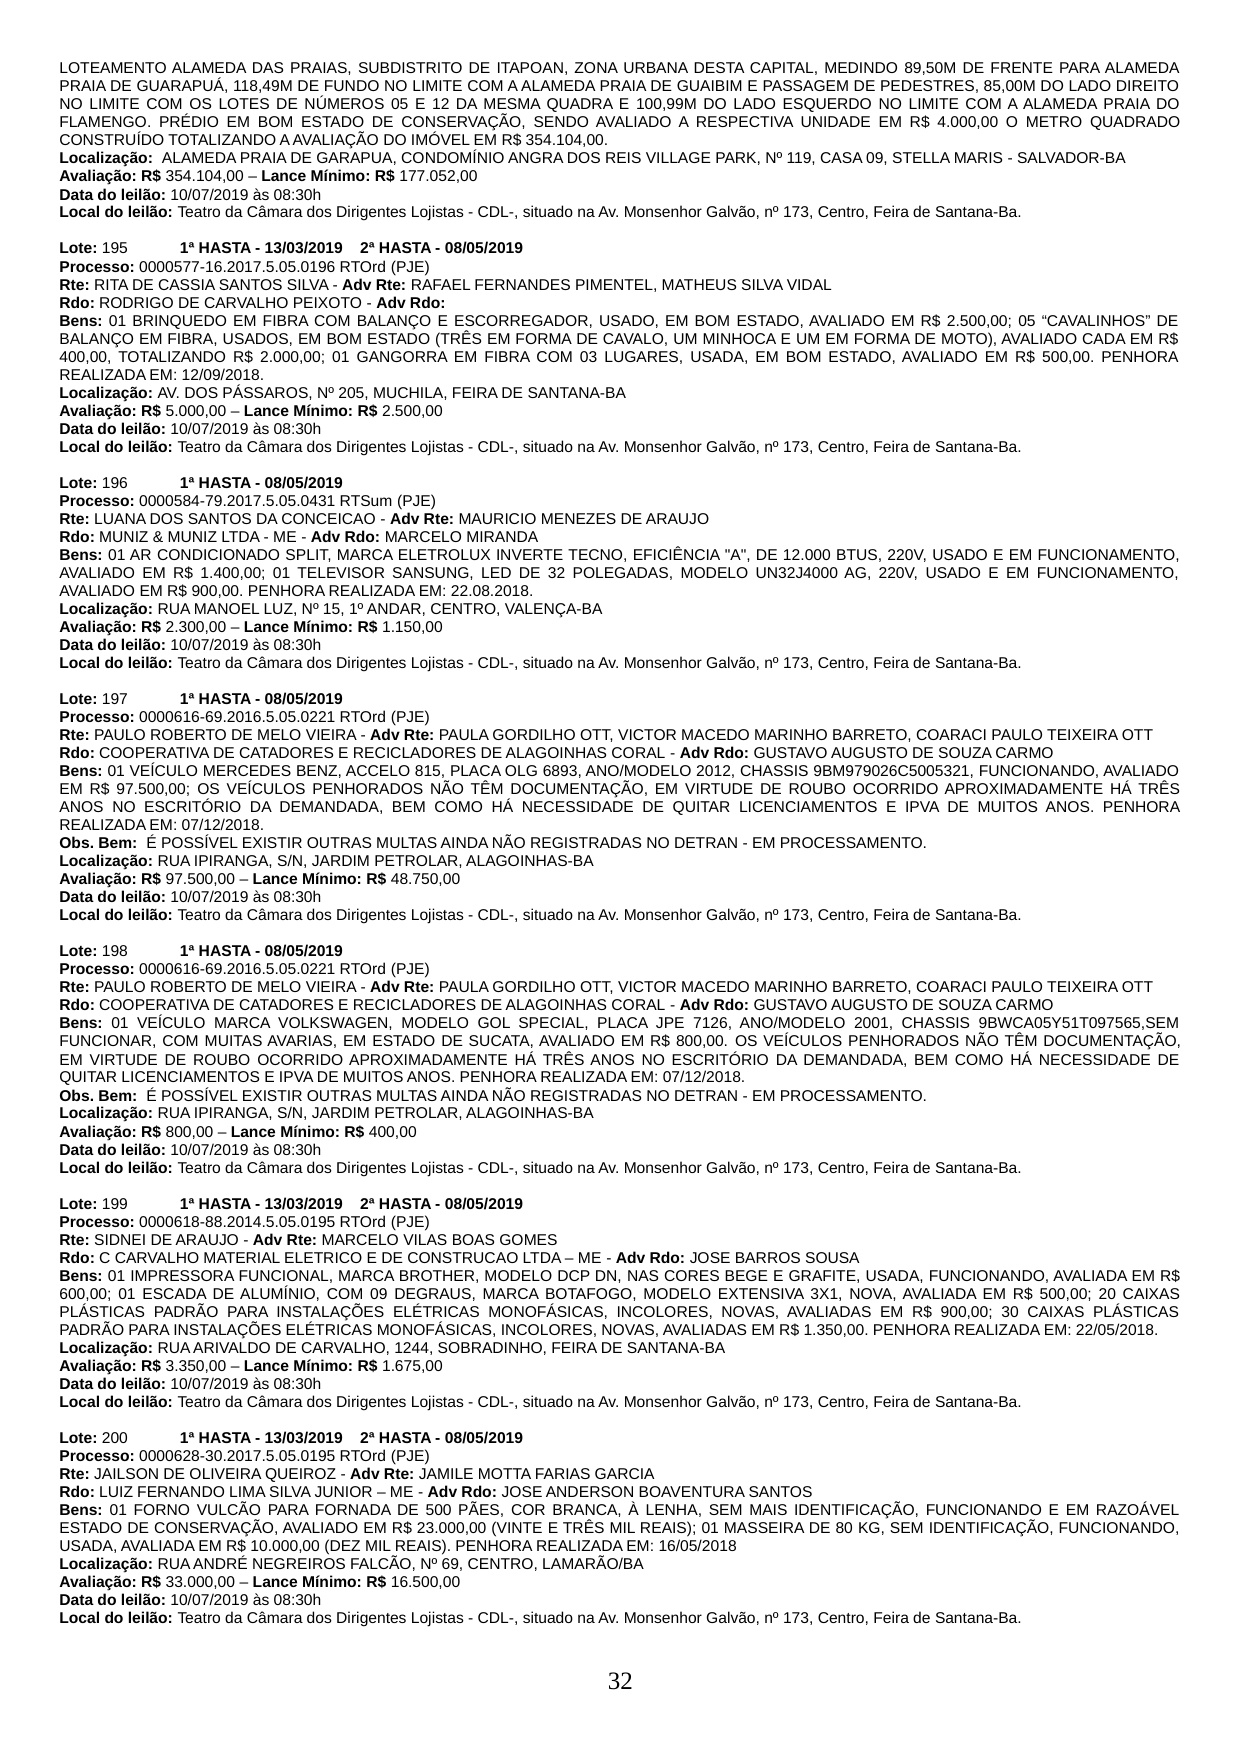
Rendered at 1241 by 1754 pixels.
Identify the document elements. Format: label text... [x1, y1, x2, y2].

text Processo: 0000577-16.2017.5.05.0196 RTOrd (PJE) [59, 257, 1181, 275]
text Avaliação: R$ 3.350,00 – Lance Mínimo: R$ 1.675,00 [59, 1357, 1181, 1374]
text Localização: RUA ANDRÉ NEGREIROS FALCÃO, Nº 69, CENTRO, LAMARÃO/BA [59, 1555, 1181, 1573]
text Processo: 0000584-79.2017.5.05.0431 RTSum (PJE) [59, 492, 1181, 509]
text Bens: 01 VEÍCULO MERCEDES BENZ, ACCELO 815, PLACA OLG 6893, ANO/MODELO 2012, CHASSIS 9BM979026C5005321, FUNCIONANDO, AVALIADO EM R$ 97.500,00; OS VEÍCULOS PENHORADOS NÃO TÊM DOCUMENTAÇÃO, EM VIRTUDE DE ROUBO OCORRIDO APROXIMADAMENTE HÁ TRÊS ANOS NO ESCRITÓRIO DA DEMANDADA, BEM COMO HÁ NECESSIDADE DE QUITAR LICENCIAMENTOS E IPVA DE MUITOS ANOS. PENHORA REALIZADA EM: 07/12/2018. [59, 762, 1181, 834]
text Rdo: C CARVALHO MATERIAL ELETRICO E DE CONSTRUCAO LTDA – ME - Adv Rdo: JOSE BARROS SOUSA [59, 1248, 1181, 1266]
text Processo: 0000616-69.2016.5.05.0221 RTOrd (PJE) [59, 708, 1181, 726]
text Rte: PAULO ROBERTO DE MELO VIEIRA - Adv Rte: PAULA GORDILHO OTT, VICTOR MACEDO MARINHO BARRETO, COARACI PAULO TEIXEIRA OTT [59, 978, 1181, 996]
text Local do leilão: Teatro da Câmara dos Dirigentes Lojistas - CDL-, situado na Av. Monsenhor Galvão, nº 173, Centro, Feira de Santana-Ba. [59, 437, 1181, 456]
text Avaliação: R$ 5.000,00 – Lance Mínimo: R$ 2.500,00 [59, 401, 1181, 419]
text Processo: 0000618-88.2014.5.05.0195 RTOrd (PJE) [59, 1212, 1181, 1230]
text Local do leilão: Teatro da Câmara dos Dirigentes Lojistas - CDL-, situado na Av. Monsenhor Galvão, nº 173, Centro, Feira de Santana-Ba. [59, 203, 1181, 221]
text Rdo: COOPERATIVA DE CATADORES E RECICLADORES DE ALAGOINHAS CORAL - Adv Rdo: GUSTAVO AUGUSTO DE SOUZA CARMO [59, 996, 1181, 1014]
text Local do leilão: Teatro da Câmara dos Dirigentes Lojistas - CDL-, situado na Av. Monsenhor Galvão, nº 173, Centro, Feira de Santana-Ba. [59, 1158, 1181, 1176]
text Local do leilão: Teatro da Câmara dos Dirigentes Lojistas - CDL-, situado na Av. Monsenhor Galvão, nº 173, Centro, Feira de Santana-Ba. [59, 1393, 1181, 1411]
text LOTEAMENTO ALAMEDA DAS PRAIAS, SUBDISTRITO DE ITAPOAN, ZONA URBANA DESTA CAPITAL, MEDINDO 89,50M DE FRENTE PARA ALAMEDA PRAIA DE GUARAPUÁ, 118,49M DE FUNDO NO LIMITE COM A ALAMEDA PRAIA DE GUAIBIM E PASSAGEM DE PEDESTRES, 85,00M DO LADO DIREITO NO LIMITE COM OS LOTES DE NÚMEROS 05 E 12 DA MESMA QUADRA E 100,99M DO LADO ESQUERDO NO LIMITE COM A ALAMEDA PRAIA DO FLAMENGO. PRÉDIO EM BOM ESTADO DE CONSERVAÇÃO, SENDO AVALIADO A RESPECTIVA UNIDADE EM R$ 4.000,00 O METRO QUADRADO CONSTRUÍDO TOTALIZANDO A AVALIAÇÃO DO IMÓVEL EM R$ 354.104,00. [59, 59, 1181, 149]
text Data do leilão: 10/07/2019 às 08:30h [59, 888, 1181, 906]
text Data do leilão: 10/07/2019 às 08:30h [59, 636, 1181, 654]
text Avaliação: R$ 2.300,00 – Lance Mínimo: R$ 1.150,00 [59, 618, 1181, 636]
text Obs. Bem: É POSSÍVEL EXISTIR OUTRAS MULTAS AINDA NÃO REGISTRADAS NO DETRAN - EM PROCESSAMENTO. [59, 834, 1181, 852]
text Lote: 197 1ª HASTA - 08/05/2019 [59, 690, 1181, 708]
text Localização: RUA IPIRANGA, S/N, JARDIM PETROLAR, ALAGOINHAS-BA [59, 1104, 1181, 1122]
text Bens: 01 BRINQUEDO EM FIBRA COM BALANÇO E ESCORREGADOR, USADO, EM BOM ESTADO, AVALIADO EM R$ 2.500,00; 05 “CAVALINHOS” DE BALANÇO EM FIBRA, USADOS, EM BOM ESTADO (TRÊS EM FORMA DE CAVALO, UM MINHOCA E UM EM FORMA DE MOTO), AVALIADO CADA EM R$ 400,00, TOTALIZANDO R$ 2.000,00; 01 GANGORRA EM FIBRA COM 03 LUGARES, USADA, EM BOM ESTADO, AVALIADO EM R$ 500,00. PENHORA REALIZADA EM: 12/09/2018. [59, 311, 1181, 383]
text Localização: RUA MANOEL LUZ, Nº 15, 1º ANDAR, CENTRO, VALENÇA-BA [59, 600, 1181, 618]
text Obs. Bem: É POSSÍVEL EXISTIR OUTRAS MULTAS AINDA NÃO REGISTRADAS NO DETRAN - EM PROCESSAMENTO. [59, 1086, 1181, 1104]
text Localização: RUA IPIRANGA, S/N, JARDIM PETROLAR, ALAGOINHAS-BA [59, 852, 1181, 870]
text Rdo: COOPERATIVA DE CATADORES E RECICLADORES DE ALAGOINHAS CORAL - Adv Rdo: GUSTAVO AUGUSTO DE SOUZA CARMO [59, 744, 1181, 762]
text Processo: 0000616-69.2016.5.05.0221 RTOrd (PJE) [59, 960, 1181, 978]
text Processo: 0000628-30.2017.5.05.0195 RTOrd (PJE) [59, 1447, 1181, 1465]
text Rdo: MUNIZ & MUNIZ LTDA - ME - Adv Rdo: MARCELO MIRANDA [59, 528, 1181, 546]
text Bens: 01 AR CONDICIONADO SPLIT, MARCA ELETROLUX INVERTE TECNO, EFICIÊNCIA "A", DE 12.000 BTUS, 220V, USADO E EM FUNCIONAMENTO, AVALIADO EM R$ 1.400,00; 01 TELEVISOR SANSUNG, LED DE 32 POLEGADAS, MODELO UN32J4000 AG, 220V, USADO E EM FUNCIONAMENTO, AVALIADO EM R$ 900,00. PENHORA REALIZADA EM: 22.08.2018. [59, 546, 1181, 600]
text Localização: ALAMEDA PRAIA DE GARAPUA, CONDOMÍNIO ANGRA DOS REIS VILLAGE PARK, Nº 119, CASA 09, STELLA MARIS - SALVADOR-BA [59, 149, 1181, 167]
text Rte: PAULO ROBERTO DE MELO VIEIRA - Adv Rte: PAULA GORDILHO OTT, VICTOR MACEDO MARINHO BARRETO, COARACI PAULO TEIXEIRA OTT [59, 726, 1181, 744]
text Data do leilão: 10/07/2019 às 08:30h [59, 185, 1181, 203]
text Local do leilão: Teatro da Câmara dos Dirigentes Lojistas - CDL-, situado na Av. Monsenhor Galvão, nº 173, Centro, Feira de Santana-Ba. [59, 906, 1181, 924]
text Bens: 01 FORNO VULCÃO PARA FORNADA DE 500 PÃES, COR BRANCA, À LENHA, SEM MAIS IDENTIFICAÇÃO, FUNCIONANDO E EM RAZOÁVEL ESTADO DE CONSERVAÇÃO, AVALIADO EM R$ 23.000,00 (VINTE E TRÊS MIL REAIS); 01 MASSEIRA DE 80 KG, SEM IDENTIFICAÇÃO, FUNCIONANDO, USADA, AVALIADA EM R$ 10.000,00 (DEZ MIL REAIS). PENHORA REALIZADA EM: 16/05/2018 [59, 1501, 1181, 1555]
text Lote: 200 1ª HASTA - 13/03/2019 2ª HASTA - 08/05/2019 [59, 1429, 1181, 1447]
text Rte: RITA DE CASSIA SANTOS SILVA - Adv Rte: RAFAEL FERNANDES PIMENTEL, MATHEUS SILVA VIDAL [59, 275, 1181, 293]
text Data do leilão: 10/07/2019 às 08:30h [59, 419, 1181, 437]
text Rte: LUANA DOS SANTOS DA CONCEICAO - Adv Rte: MAURICIO MENEZES DE ARAUJO [59, 509, 1181, 528]
text Rdo: RODRIGO DE CARVALHO PEIXOTO - Adv Rdo: [59, 293, 1181, 311]
text Lote: 195 1ª HASTA - 13/03/2019 2ª HASTA - 08/05/2019 [59, 239, 1181, 257]
text Bens: 01 IMPRESSORA FUNCIONAL, MARCA BROTHER, MODELO DCP DN, NAS CORES BEGE E GRAFITE, USADA, FUNCIONANDO, AVALIADA EM R$ 600,00; 01 ESCADA DE ALUMÍNIO, COM 09 DEGRAUS, MARCA BOTAFOGO, MODELO EXTENSIVA 3X1, NOVA, AVALIADA EM R$ 500,00; 20 CAIXAS PLÁSTICAS PADRÃO PARA INSTALAÇÕES ELÉTRICAS MONOFÁSICAS, INCOLORES, NOVAS, AVALIADAS EM R$ 900,00; 30 CAIXAS PLÁSTICAS PADRÃO PARA INSTALAÇÕES ELÉTRICAS MONOFÁSICAS, INCOLORES, NOVAS, AVALIADAS EM R$ 1.350,00. PENHORA REALIZADA EM: 22/05/2018. [59, 1266, 1181, 1338]
text Rte: SIDNEI DE ARAUJO - Adv Rte: MARCELO VILAS BOAS GOMES [59, 1230, 1181, 1248]
text Avaliação: R$ 97.500,00 – Lance Mínimo: R$ 48.750,00 [59, 870, 1181, 888]
text Data do leilão: 10/07/2019 às 08:30h [59, 1591, 1181, 1609]
text Bens: 01 VEÍCULO MARCA VOLKSWAGEN, MODELO GOL SPECIAL, PLACA JPE 7126, ANO/MODELO 2001, CHASSIS 9BWCA05Y51T097565,SEM FUNCIONAR, COM MUITAS AVARIAS, EM ESTADO DE SUCATA, AVALIADO EM R$ 800,00. OS VEÍCULOS PENHORADOS NÃO TÊM DOCUMENTAÇÃO, EM VIRTUDE DE ROUBO OCORRIDO APROXIMADAMENTE HÁ TRÊS ANOS NO ESCRITÓRIO DA DEMANDADA, BEM COMO HÁ NECESSIDADE DE QUITAR LICENCIAMENTOS E IPVA DE MUITOS ANOS. PENHORA REALIZADA EM: 07/12/2018. [59, 1014, 1181, 1086]
text Lote: 196 1ª HASTA - 08/05/2019 [59, 473, 1181, 492]
text Rte: JAILSON DE OLIVEIRA QUEIROZ - Adv Rte: JAMILE MOTTA FARIAS GARCIA [59, 1465, 1181, 1483]
text Local do leilão: Teatro da Câmara dos Dirigentes Lojistas - CDL-, situado na Av. Monsenhor Galvão, nº 173, Centro, Feira de Santana-Ba. [59, 1609, 1181, 1627]
text Data do leilão: 10/07/2019 às 08:30h [59, 1140, 1181, 1158]
text Rdo: LUIZ FERNANDO LIMA SILVA JUNIOR – ME - Adv Rdo: JOSE ANDERSON BOAVENTURA SANTOS [59, 1483, 1181, 1501]
text Local do leilão: Teatro da Câmara dos Dirigentes Lojistas - CDL-, situado na Av. Monsenhor Galvão, nº 173, Centro, Feira de Santana-Ba. [59, 654, 1181, 672]
text Localização: AV. DOS PÁSSAROS, Nº 205, MUCHILA, FEIRA DE SANTANA-BA [59, 383, 1181, 401]
text Localização: RUA ARIVALDO DE CARVALHO, 1244, SOBRADINHO, FEIRA DE SANTANA-BA [59, 1338, 1181, 1357]
text Avaliação: R$ 33.000,00 – Lance Mínimo: R$ 16.500,00 [59, 1573, 1181, 1591]
text Lote: 199 1ª HASTA - 13/03/2019 2ª HASTA - 08/05/2019 [59, 1194, 1181, 1212]
text Data do leilão: 10/07/2019 às 08:30h [59, 1374, 1181, 1393]
text Lote: 198 1ª HASTA - 08/05/2019 [59, 942, 1181, 960]
text Avaliação: R$ 354.104,00 – Lance Mínimo: R$ 177.052,00 [59, 167, 1181, 185]
text Avaliação: R$ 800,00 – Lance Mínimo: R$ 400,00 [59, 1122, 1181, 1140]
